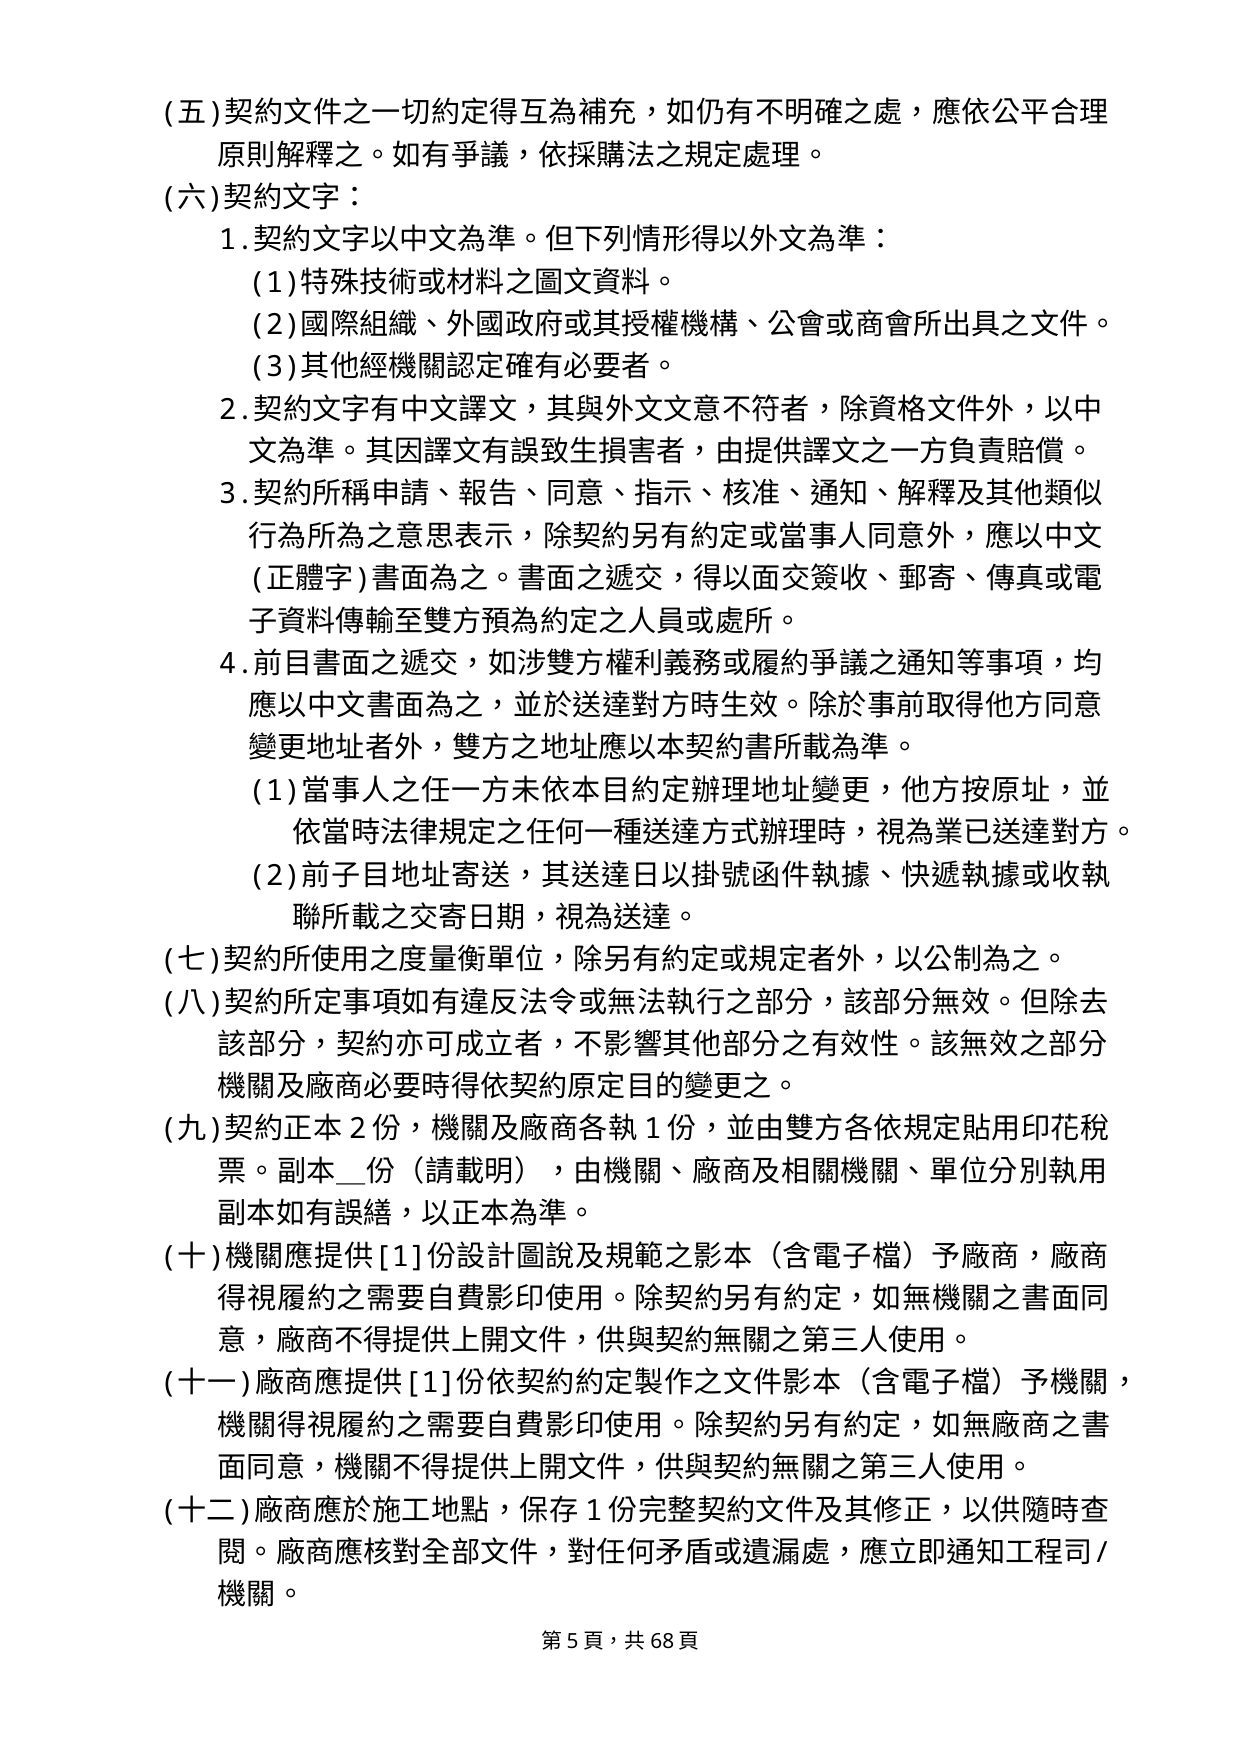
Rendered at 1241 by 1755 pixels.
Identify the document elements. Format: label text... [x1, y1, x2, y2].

text (1)特殊技術或材料之圖文資料。 [248, 258, 1110, 301]
text (九)契約正本2份，機關及廠商各執1份，並由雙方各依規定貼用印花稅票。副本＿份（請載明），由機關、廠商及相關機關、單位分別執用。副本如有誤繕，以正本為準。 [159, 1105, 1110, 1232]
text (八)契約所定事項如有違反法令或無法執行之部分，該部分無效。但除去該部分，契約亦可成立者，不影響其他部分之有效性。該無效之部分，機關及廠商必要時得依契約原定目的變更之。 [159, 978, 1110, 1105]
text (2)國際組織、外國政府或其授權機構、公會或商會所出具之文件。 [248, 301, 1110, 343]
text 2.契約文字有中文譯文，其與外文文意不符者，除資格文件外，以中文為準。其因譯文有誤致生損害者，由提供譯文之一方負責賠償。 [218, 385, 1104, 470]
text 4.前目書面之遞交，如涉雙方權利義務或履約爭議之通知等事項，均應以中文書面為之，並於送達對方時生效。除於事前取得他方同意變更地址者外，雙方之地址應以本契約書所載為準。 [218, 639, 1104, 766]
text (1)當事人之任一方未依本目約定辦理地址變更，他方按原址，並依當時法律規定之任何一種送達方式辦理時，視為業已送達對方。 [248, 766, 1110, 851]
text (十)機關應提供[1]份設計圖說及規範之影本（含電子檔）予廠商，廠商得視履約之需要自費影印使用。除契約另有約定，如無機關之書面同意，廠商不得提供上開文件，供與契約無關之第三人使用。 [159, 1232, 1110, 1359]
text (3)其他經機關認定確有必要者。 [248, 343, 1110, 385]
text (2)前子目地址寄送，其送達日以掛號函件執據、快遞執據或收執聯所載之交寄日期，視為送達。 [248, 851, 1110, 936]
text (七)契約所使用之度量衡單位，除另有約定或規定者外，以公制為之。 [159, 936, 1110, 978]
text (十二)廠商應於施工地點，保存1份完整契約文件及其修正，以供隨時查閱。廠商應核對全部文件，對任何矛盾或遺漏處，應立即通知工程司/機關。 [159, 1486, 1110, 1613]
text (六)契約文字： [159, 173, 1110, 216]
text (五)契約文件之一切約定得互為補充，如仍有不明確之處，應依公平合理原則解釋之。如有爭議，依採購法之規定處理。 [159, 89, 1110, 173]
text 3.契約所稱申請、報告、同意、指示、核准、通知、解釋及其他類似行為所為之意思表示，除契約另有約定或當事人同意外，應以中文(正體字)書面為之。書面之遞交，得以面交簽收、郵寄、傳真或電子資料傳輸至雙方預為約定之人員或處所。 [218, 470, 1104, 639]
text 1.契約文字以中文為準。但下列情形得以外文為準： [218, 216, 1104, 258]
text (十一)廠商應提供[1]份依契約約定製作之文件影本（含電子檔）予機關，機關得視履約之需要自費影印使用。除契約另有約定，如無廠商之書面同意，機關不得提供上開文件，供與契約無關之第三人使用。 [159, 1359, 1110, 1486]
